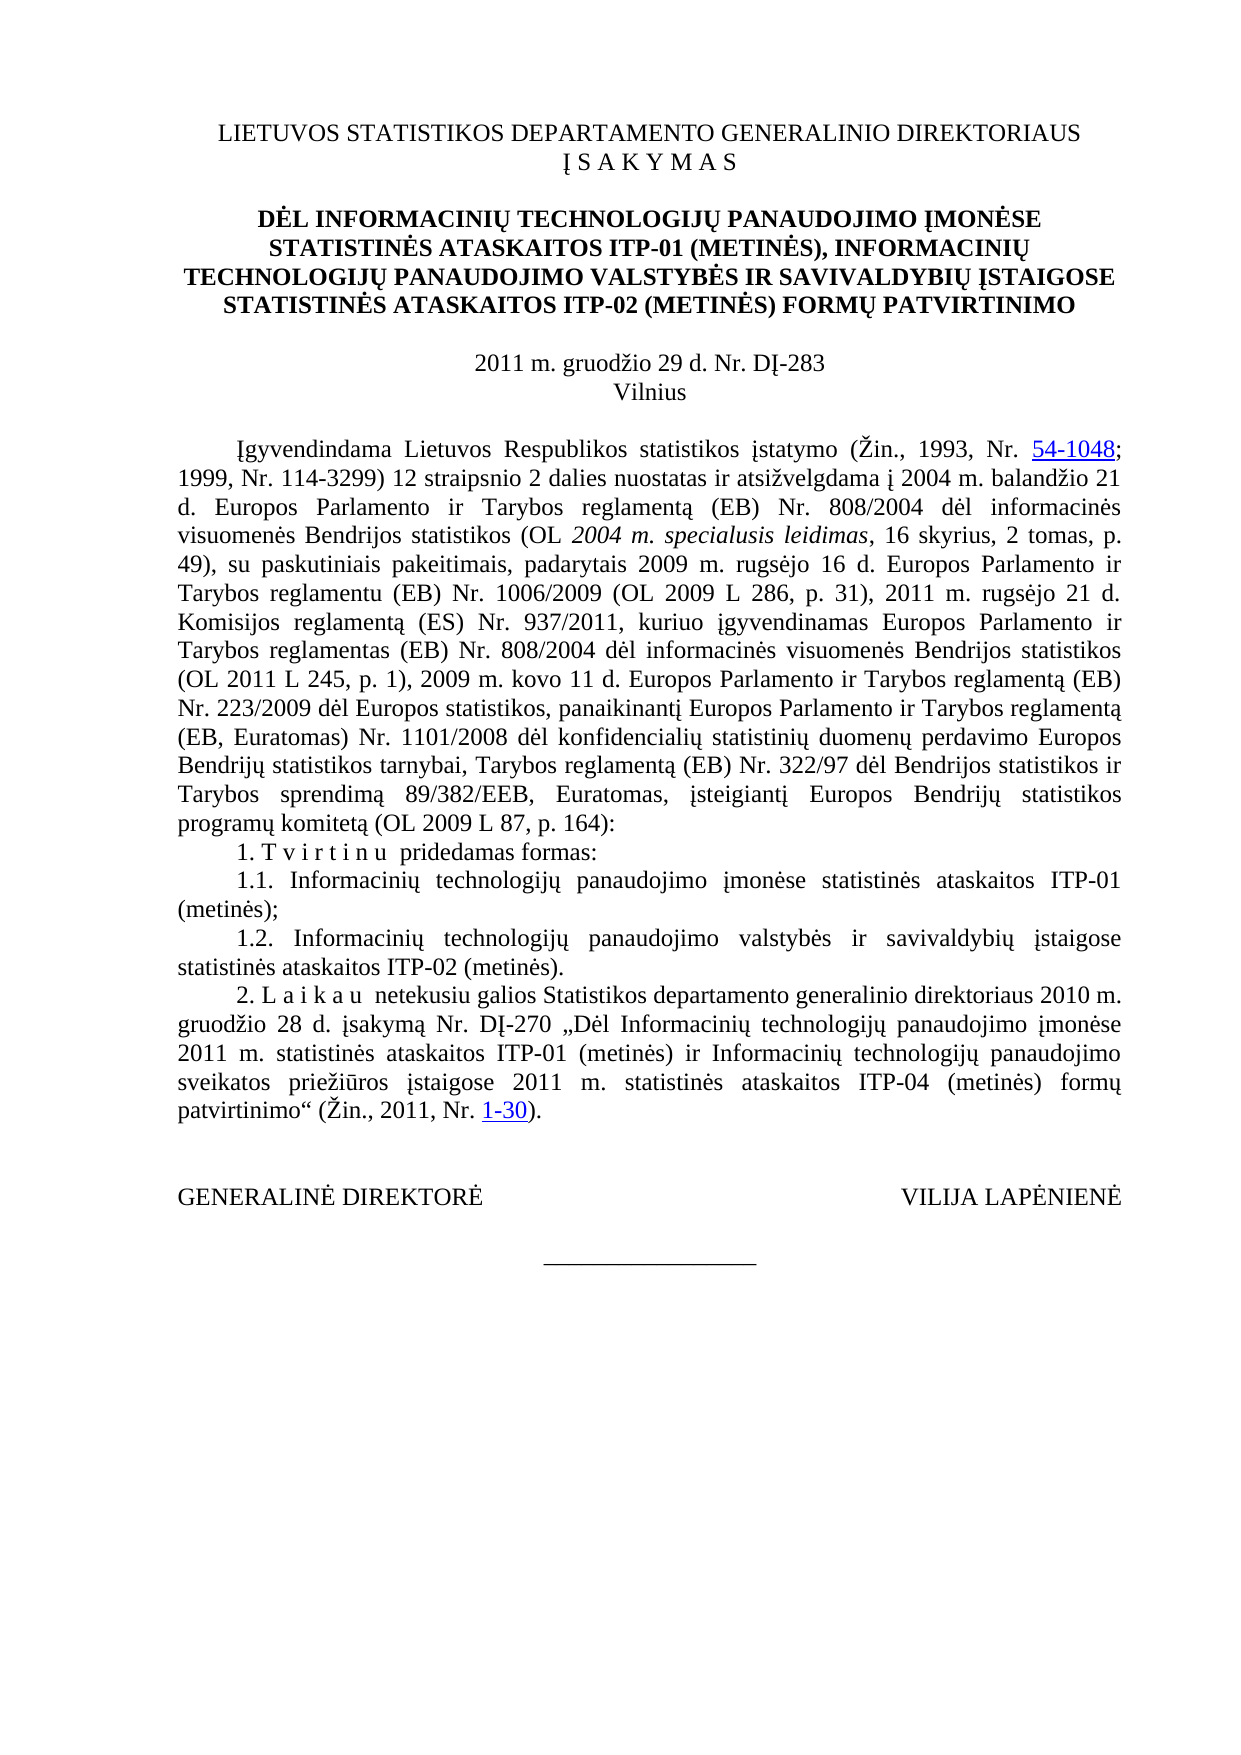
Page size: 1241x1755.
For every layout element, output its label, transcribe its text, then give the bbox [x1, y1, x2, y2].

text 2011 m. gruodžio 29 d. Nr. DĮ-283 [177, 348, 1122, 377]
text 1.2. Informacinių technologijų panaudojimo valstybės ir savivaldybių įstaigose statistinės ataskaitos ITP-02 (metinės). [177, 923, 1122, 981]
text Vilnius [177, 377, 1122, 406]
text LIETUVOS STATISTIKOS DEPARTAMENTO GENERALINIO DIREKTORIAUS [177, 118, 1122, 147]
text _________________ [177, 1239, 1122, 1268]
text 2. Laikau netekusiu galios Statistikos departamento generalinio direktoriaus 2010 m. gruodžio 28 d. įsakymą Nr. DĮ-270 „Dėl Informacinių technologijų panaudojimo įmonėse 2011 m. statistinės ataskaitos ITP-01 (metinės) ir Informacinių technologijų panaudojimo sveikatos priežiūros įstaigose 2011 m. statistinės ataskaitos ITP-04 (metinės) formų patvirtinimo“ (Žin., 2011, Nr. 1-30). [177, 981, 1122, 1124]
text DĖL INFORMACINIŲ TECHNOLOGIJŲ PANAUDOJIMO ĮMONĖSE STATISTINĖS ATASKAITOS ITP-01 (METINĖS), INFORMACINIŲ TECHNOLOGIJŲ PANAUDOJIMO VALSTYBĖS IR SAVIVALDYBIŲ ĮSTAIGOSE STATISTINĖS ATASKAITOS ITP-02 (METINĖS) FORMŲ PATVIRTINIMO [177, 204, 1122, 319]
text Generalinė direktorė Vilija Lapėnienė [177, 1182, 1122, 1211]
text 1.1. Informacinių technologijų panaudojimo įmonėse statistinės ataskaitos ITP-01 (metinės); [177, 866, 1122, 923]
text 1. Tvirtinu pridedamas formas: [177, 837, 1122, 866]
text ĮSAKYMAS [177, 147, 1122, 176]
text Įgyvendindama Lietuvos Respublikos statistikos įstatymo (Žin., 1993, Nr. 54-1048; 1999, Nr. 114-3299) 12 straipsnio 2 dalies nuostatas ir atsižvelgdama į 2004 m. balandžio 21 d. Europos Parlamento ir Tarybos reglamentą (EB) Nr. 808/2004 dėl informacinės visuomenės Bendrijos statistikos (OL 2004 m. specialusis leidimas, 16 skyrius, 2 tomas, p. 49), su paskutiniais pakeitimais, padarytais 2009 m. rugsėjo 16 d. Europos Parlamento ir Tarybos reglamentu (EB) Nr. 1006/2009 (OL 2009 L 286, p. 31), 2011 m. rugsėjo 21 d. Komisijos reglamentą (ES) Nr. 937/2011, kuriuo įgyvendinamas Europos Parlamento ir Tarybos reglamentas (EB) Nr. 808/2004 dėl informacinės visuomenės Bendrijos statistikos (OL 2011 L 245, p. 1), 2009 m. kovo 11 d. Europos Parlamento ir Tarybos reglamentą (EB) Nr. 223/2009 dėl Europos statistikos, panaikinantį Europos Parlamento ir Tarybos reglamentą (EB, Euratomas) Nr. 1101/2008 dėl konfidencialių statistinių duomenų perdavimo Europos Bendrijų statistikos tarnybai, Tarybos reglamentą (EB) Nr. 322/97 dėl Bendrijos statistikos ir Tarybos sprendimą 89/382/EEB, Euratomas, įsteigiantį Europos Bendrijų statistikos programų komitetą (OL 2009 L 87, p. 164): [177, 434, 1122, 837]
